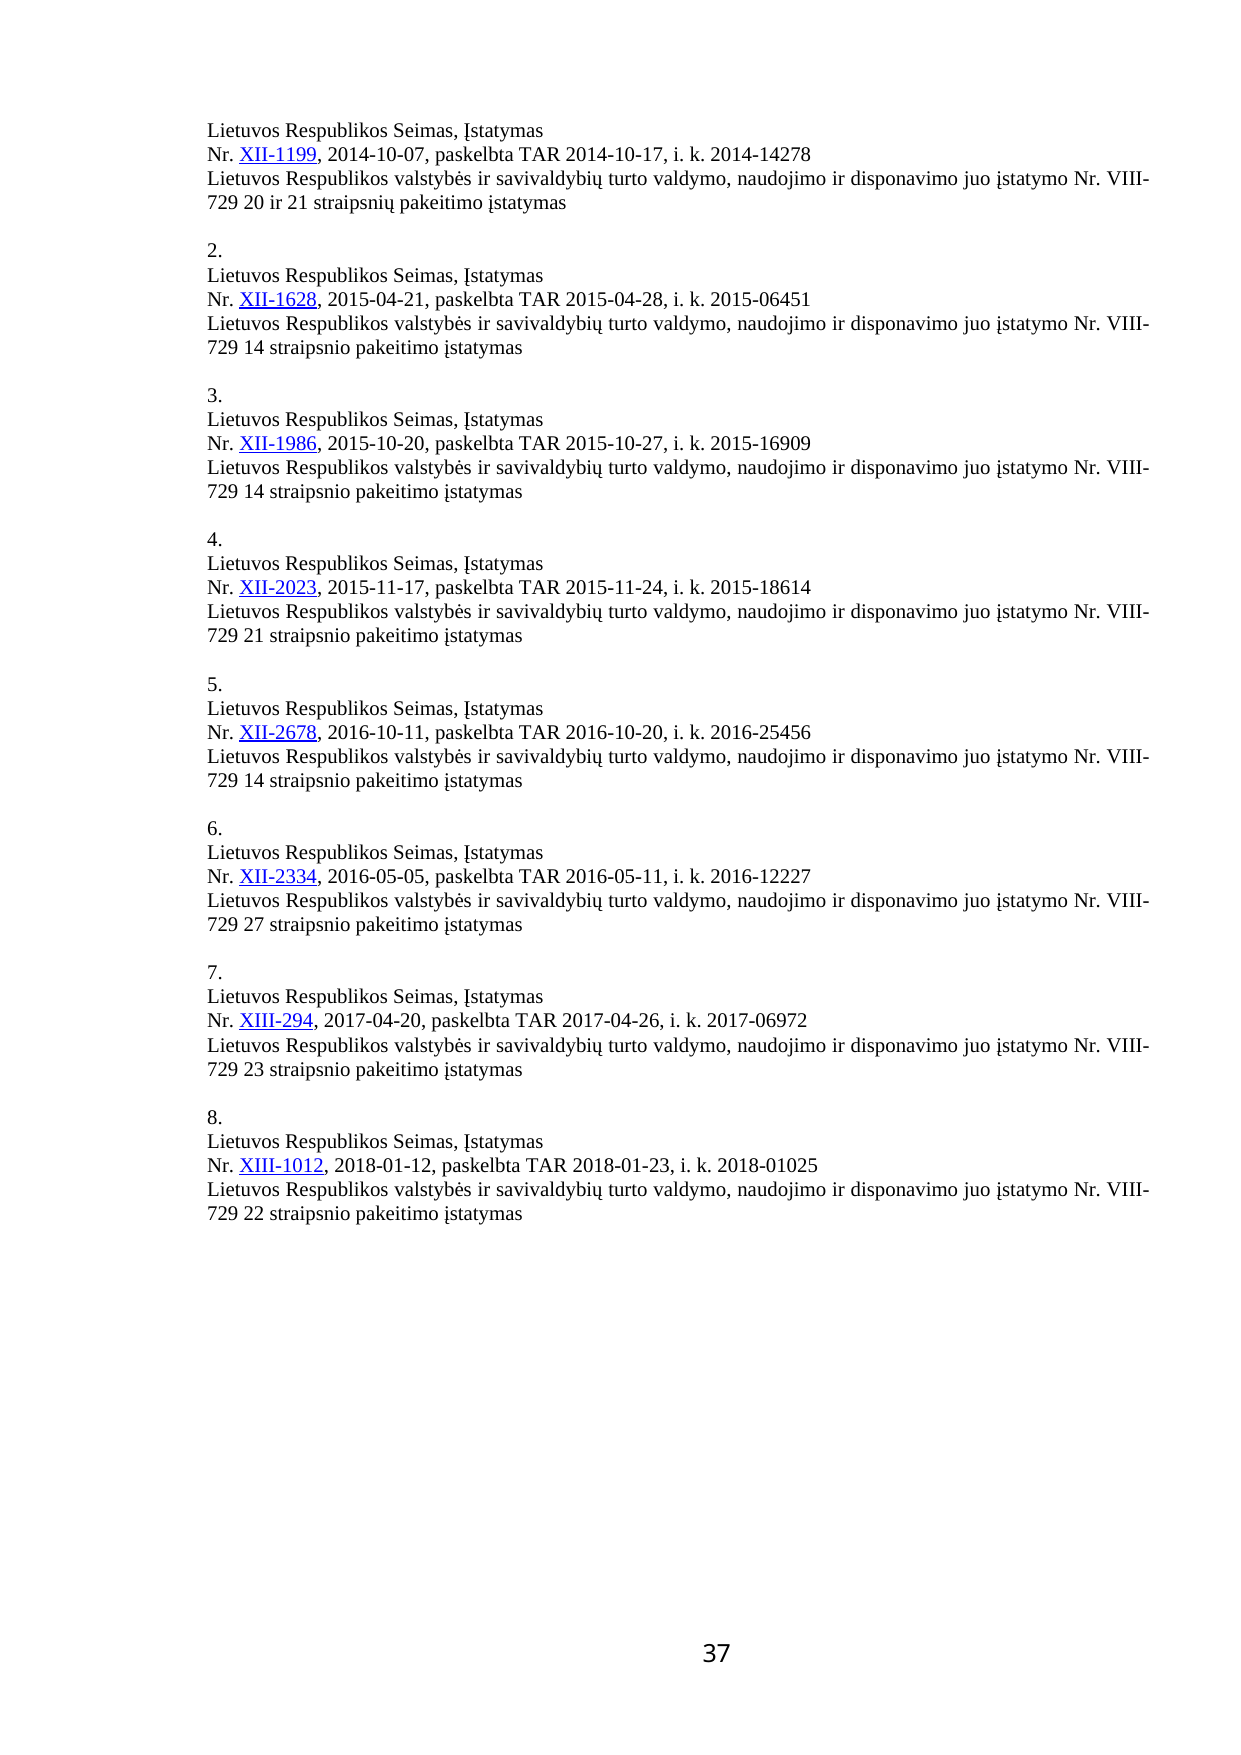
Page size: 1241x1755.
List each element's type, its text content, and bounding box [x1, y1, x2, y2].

text Lietuvos Respublikos valstybės ir savivaldybių turto valdymo, naudojimo ir disponavimo juo įstatymo Nr. VIII-729 14 straipsnio pakeitimo įstatymas [207, 744, 1152, 792]
text 5. [207, 672, 1152, 696]
text 3. [207, 383, 1152, 407]
text Lietuvos Respublikos valstybės ir savivaldybių turto valdymo, naudojimo ir disponavimo juo įstatymo Nr. VIII-729 22 straipsnio pakeitimo įstatymas [207, 1177, 1152, 1225]
text 4. [207, 527, 1152, 551]
text 2. [207, 238, 1152, 262]
text Nr. XIII-294, 2017-04-20, paskelbta TAR 2017-04-26, i. k. 2017-06972 [207, 1008, 1152, 1032]
text Lietuvos Respublikos valstybės ir savivaldybių turto valdymo, naudojimo ir disponavimo juo įstatymo Nr. VIII-729 14 straipsnio pakeitimo įstatymas [207, 455, 1152, 503]
text Lietuvos Respublikos Seimas, Įstatymas [207, 1129, 1152, 1153]
text Lietuvos Respublikos valstybės ir savivaldybių turto valdymo, naudojimo ir disponavimo juo įstatymo Nr. VIII-729 27 straipsnio pakeitimo įstatymas [207, 888, 1152, 936]
text Lietuvos Respublikos Seimas, Įstatymas [207, 118, 1152, 142]
text Lietuvos Respublikos Seimas, Įstatymas [207, 407, 1152, 431]
text Nr. XII-2678, 2016-10-11, paskelbta TAR 2016-10-20, i. k. 2016-25456 [207, 720, 1152, 744]
text Nr. XII-1628, 2015-04-21, paskelbta TAR 2015-04-28, i. k. 2015-06451 [207, 287, 1152, 311]
text Lietuvos Respublikos valstybės ir savivaldybių turto valdymo, naudojimo ir disponavimo juo įstatymo Nr. VIII-729 21 straipsnio pakeitimo įstatymas [207, 599, 1152, 647]
text 8. [207, 1105, 1152, 1129]
text 7. [207, 960, 1152, 984]
text Lietuvos Respublikos Seimas, Įstatymas [207, 984, 1152, 1008]
text Nr. XIII-1012, 2018-01-12, paskelbta TAR 2018-01-23, i. k. 2018-01025 [207, 1153, 1152, 1177]
text Lietuvos Respublikos valstybės ir savivaldybių turto valdymo, naudojimo ir disponavimo juo įstatymo Nr. VIII-729 20 ir 21 straipsnių pakeitimo įstatymas [207, 166, 1152, 214]
text Nr. XII-1986, 2015-10-20, paskelbta TAR 2015-10-27, i. k. 2015-16909 [207, 431, 1152, 455]
text Nr. XII-2334, 2016-05-05, paskelbta TAR 2016-05-11, i. k. 2016-12227 [207, 864, 1152, 888]
text Lietuvos Respublikos valstybės ir savivaldybių turto valdymo, naudojimo ir disponavimo juo įstatymo Nr. VIII-729 23 straipsnio pakeitimo įstatymas [207, 1032, 1152, 1081]
text Lietuvos Respublikos Seimas, Įstatymas [207, 551, 1152, 575]
text Nr. XII-1199, 2014-10-07, paskelbta TAR 2014-10-17, i. k. 2014-14278 [207, 142, 1152, 166]
text 6. [207, 816, 1152, 840]
text Lietuvos Respublikos Seimas, Įstatymas [207, 840, 1152, 864]
text Lietuvos Respublikos Seimas, Įstatymas [207, 262, 1152, 287]
text Lietuvos Respublikos Seimas, Įstatymas [207, 696, 1152, 720]
text Nr. XII-2023, 2015-11-17, paskelbta TAR 2015-11-24, i. k. 2015-18614 [207, 575, 1152, 599]
text Lietuvos Respublikos valstybės ir savivaldybių turto valdymo, naudojimo ir disponavimo juo įstatymo Nr. VIII-729 14 straipsnio pakeitimo įstatymas [207, 311, 1152, 359]
